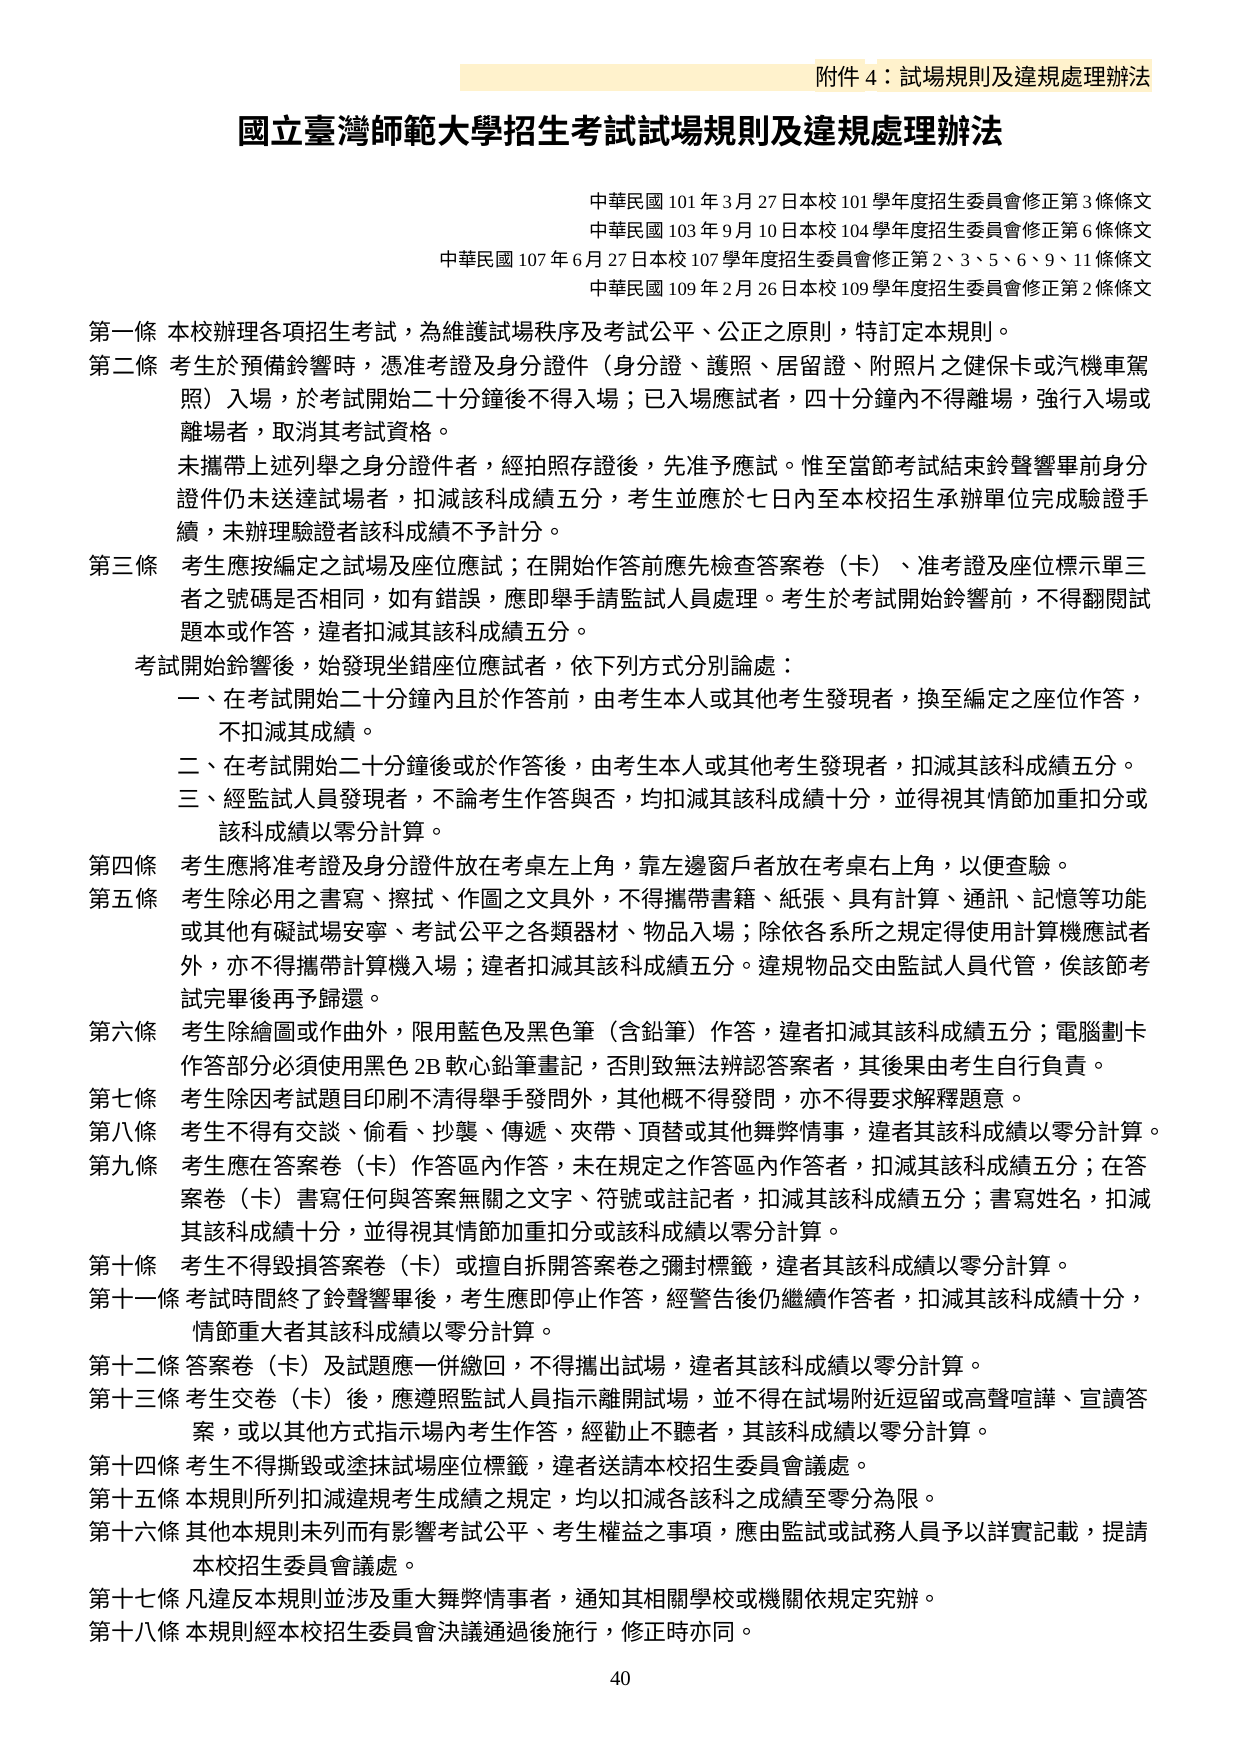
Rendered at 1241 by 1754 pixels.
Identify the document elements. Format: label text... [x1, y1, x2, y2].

text 第八條 考生不得有交談、偷看、抄襲、傳遞、夾帶、頂替或其他舞弊情事，違者其該科成績以零分計算。 [89, 1114, 1152, 1147]
text 三、經監試人員發現者，不論考生作答與否，均扣減其該科成績十分，並得視其情節加重扣分或該科成績以零分計算。 [177, 781, 1152, 847]
text 第十二條 答案卷（卡）及試題應一併繳回，不得攜出試場，違者其該科成績以零分計算。 [89, 1347, 1152, 1381]
text 第十條 考生不得毀損答案卷（卡）或擅自拆開答案卷之彌封標籤，違者其該科成績以零分計算。 [89, 1247, 1152, 1281]
text 一、在考試開始二十分鐘內且於作答前，由考生本人或其他考生發現者，換至編定之座位作答，不扣減其成績。 [177, 681, 1152, 747]
text 第十六條 其他本規則未列而有影響考試公平、考生權益之事項，應由監試或試務人員予以詳實記載，提請本校招生委員會議處。 [89, 1514, 1152, 1581]
text 中華民國107年6月27日本校107學年度招生委員會修正第2、3、5、6、9、11條條文 [399, 243, 1152, 272]
text 第十一條 考試時間終了鈴聲響畢後，考生應即停止作答，經警告後仍繼續作答者，扣減其該科成績十分，情節重大者其該科成績以零分計算。 [89, 1281, 1152, 1347]
text 第七條 考生除因考試題目印刷不清得舉手發問外，其他概不得發問，亦不得要求解釋題意。 [89, 1081, 1152, 1114]
text 第十三條 考生交卷（卡）後，應遵照監試人員指示離開試場，並不得在試場附近逗留或高聲喧譁、宣讀答案，或以其他方式指示場內考生作答，經勸止不聽者，其該科成績以零分計算。 [89, 1381, 1152, 1447]
text 第三條 考生應按編定之試場及座位應試；在開始作答前應先檢查答案卷（卡）、准考證及座位標示單三者之號碼是否相同，如有錯誤，應即舉手請監試人員處理。考生於考試開始鈴響前，不得翻閱試題本或作答，違者扣減其該科成績五分。 [89, 547, 1152, 647]
text 中華民國109年2月26日本校109學年度招生委員會修正第2條條文 [399, 272, 1152, 302]
text 中華民國103年9月10日本校104學年度招生委員會修正第6條條文 [399, 214, 1152, 243]
text 第一條 本校辦理各項招生考試，為維護試場秩序及考試公平、公正之原則，特訂定本規則。 [89, 314, 1152, 347]
text 第十四條 考生不得撕毀或塗抹試場座位標籤，違者送請本校招生委員會議處。 [89, 1447, 1152, 1481]
text 第二條 考生於預備鈴響時，憑准考證及身分證件（身分證、護照、居留證、附照片之健保卡或汽機車駕照）入場，於考試開始二十分鐘後不得入場；已入場應試者，四十分鐘內不得離場，強行入場或離場者，取消其考試資格。 [89, 347, 1152, 447]
subtitle 國立臺灣師範大學招生考試試場規則及違規處理辦法 [89, 105, 1152, 153]
text 第十八條 本規則經本校招生委員會決議通過後施行，修正時亦同。 [89, 1614, 1152, 1647]
text 第四條 考生應將准考證及身分證件放在考桌左上角，靠左邊窗戶者放在考桌右上角，以便查驗。 [89, 847, 1152, 881]
text 二、在考試開始二十分鐘後或於作答後，由考生本人或其他考生發現者，扣減其該科成績五分。 [177, 747, 1152, 781]
text 第九條 考生應在答案卷（卡）作答區內作答，未在規定之作答區內作答者，扣減其該科成績五分；在答案卷（卡）書寫任何與答案無關之文字、符號或註記者，扣減其該科成績五分；書寫姓名，扣減其該科成績十分，並得視其情節加重扣分或該科成績以零分計算。 [89, 1147, 1152, 1247]
text 未攜帶上述列舉之身分證件者，經拍照存證後，先准予應試。惟至當節考試結束鈴聲響畢前身分證件仍未送達試場者，扣減該科成績五分，考生並應於七日內至本校招生承辦單位完成驗證手續，未辦理驗證者該科成績不予計分。 [176, 447, 1152, 547]
text 第五條 考生除必用之書寫、擦拭、作圖之文具外，不得攜帶書籍、紙張、具有計算、通訊、記憶等功能或其他有礙試場安寧、考試公平之各類器材、物品入場；除依各系所之規定得使用計算機應試者外，亦不得攜帶計算機入場；違者扣減其該科成績五分。違規物品交由監試人員代管，俟該節考試完畢後再予歸還。 [89, 881, 1152, 1014]
text 第十五條 本規則所列扣減違規考生成績之規定，均以扣減各該科之成績至零分為限。 [89, 1481, 1152, 1514]
text 第十七條 凡違反本規則並涉及重大舞弊情事者，通知其相關學校或機關依規定究辦。 [89, 1581, 1152, 1614]
text 考試開始鈴響後，始發現坐錯座位應試者，依下列方式分別論處： [89, 647, 1152, 681]
text 中華民國101年3月27日本校101學年度招生委員會修正第3條條文 [399, 185, 1152, 214]
text 第六條 考生除繪圖或作曲外，限用藍色及黑色筆（含鉛筆）作答，違者扣減其該科成績五分；電腦劃卡作答部分必須使用黑色2B軟心鉛筆畫記，否則致無法辨認答案者，其後果由考生自行負責。 [89, 1014, 1152, 1081]
